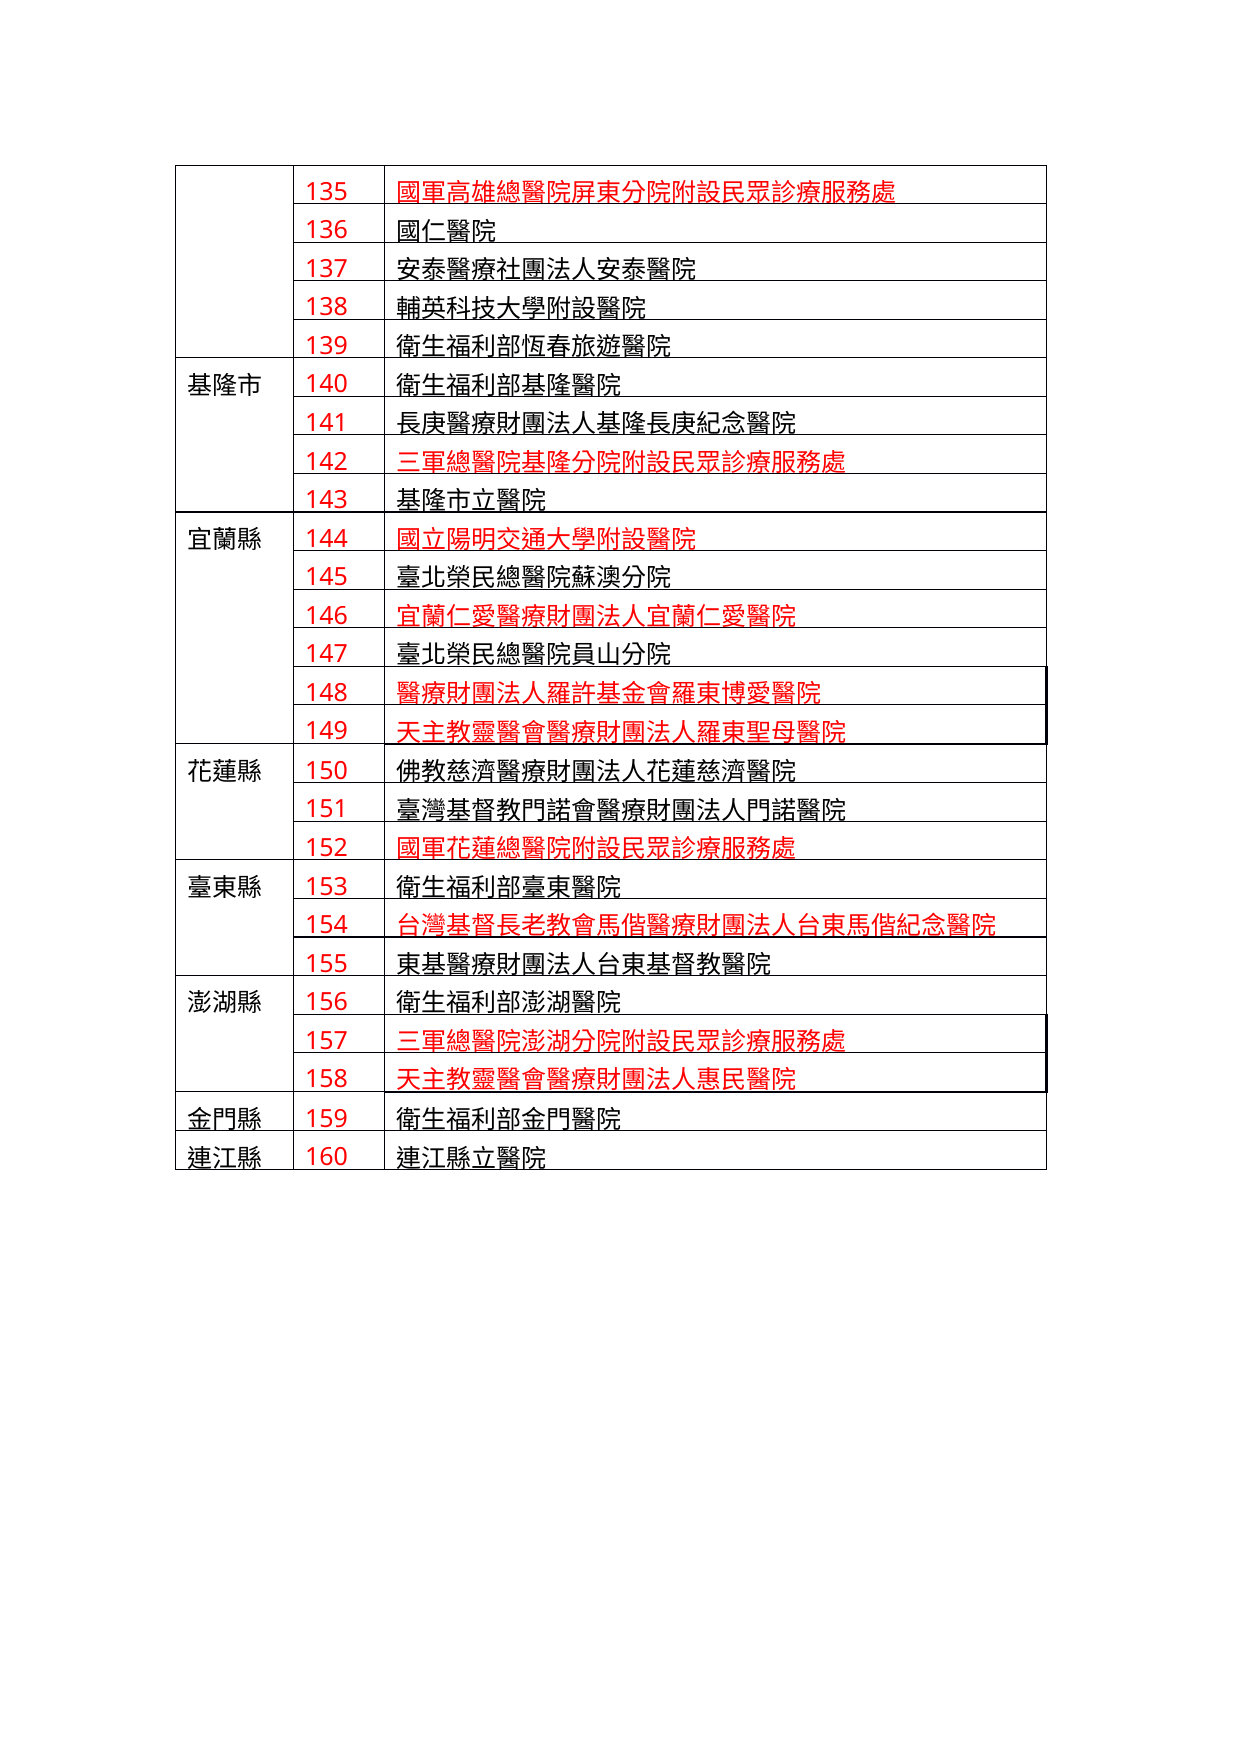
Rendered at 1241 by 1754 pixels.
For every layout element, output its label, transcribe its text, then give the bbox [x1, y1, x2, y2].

table_cell 142 [294, 435, 384, 473]
table_cell 長庚醫療財團法人基隆長庚紀念醫院 [385, 397, 1046, 434]
table_cell 154 [294, 899, 384, 936]
table_cell 國軍高雄總醫院屏東分院附設民眾診療服務處 [385, 166, 1046, 203]
table_cell 花蓮縣 [176, 744, 293, 859]
table_cell 連江縣 [176, 1131, 293, 1169]
table_cell 衛生福利部金門醫院 [385, 1093, 1046, 1130]
table_cell 基隆市立醫院 [385, 474, 1046, 511]
table_cell 149 [294, 705, 384, 743]
table_cell 158 [294, 1053, 384, 1091]
table_cell 衛生福利部恆春旅遊醫院 [385, 320, 1046, 357]
table_cell 天主教靈醫會醫療財團法人羅東聖母醫院 [385, 705, 1045, 743]
table_cell 佛教慈濟醫療財團法人花蓮慈濟醫院 [385, 745, 1046, 782]
table_cell 156 [294, 976, 384, 1013]
table_cell 台灣基督長老教會馬偕醫療財團法人台東馬偕紀念醫院 [385, 899, 1046, 936]
table_cell 基隆市 [176, 358, 293, 511]
table_cell 衛生福利部基隆醫院 [385, 358, 1046, 396]
table_cell 臺北榮民總醫院蘇澳分院 [385, 551, 1046, 588]
table_cell 天主教靈醫會醫療財團法人惠民醫院 [385, 1053, 1045, 1091]
table_cell 141 [294, 397, 384, 434]
table_cell 三軍總醫院澎湖分院附設民眾診療服務處 [385, 1015, 1045, 1052]
table_cell 輔英科技大學附設醫院 [385, 281, 1046, 319]
table_cell 國軍花蓮總醫院附設民眾診療服務處 [385, 822, 1046, 859]
table_cell 三軍總醫院基隆分院附設民眾診療服務處 [385, 435, 1046, 473]
table_cell [176, 166, 293, 357]
table_cell 152 [294, 822, 384, 859]
table_cell 138 [294, 281, 384, 319]
table_cell 宜蘭仁愛醫療財團法人宜蘭仁愛醫院 [385, 590, 1046, 627]
table_cell 國立陽明交通大學附設醫院 [385, 513, 1046, 550]
table_cell 澎湖縣 [176, 976, 293, 1091]
table_cell 146 [294, 590, 384, 627]
table_cell 連江縣立醫院 [385, 1131, 1046, 1169]
table_cell 144 [294, 513, 384, 550]
table_cell 醫療財團法人羅許基金會羅東博愛醫院 [385, 667, 1045, 704]
table_cell 139 [294, 320, 384, 357]
table_cell 145 [294, 551, 384, 588]
table_cell 136 [294, 204, 384, 242]
table_cell 159 [294, 1092, 384, 1130]
table_cell 147 [294, 628, 384, 666]
table_cell 151 [294, 783, 384, 821]
table_cell 衛生福利部澎湖醫院 [385, 976, 1046, 1013]
table_cell 金門縣 [176, 1092, 293, 1130]
table_cell 安泰醫療社團法人安泰醫院 [385, 243, 1046, 280]
table_cell 國仁醫院 [385, 204, 1046, 242]
table_cell 157 [294, 1015, 384, 1052]
table_cell 153 [294, 860, 384, 898]
table_cell 東基醫療財團法人台東基督教醫院 [385, 938, 1046, 975]
table_cell 宜蘭縣 [176, 513, 293, 743]
table_cell 衛生福利部臺東醫院 [385, 860, 1046, 898]
table_cell 160 [294, 1131, 384, 1169]
table_cell 143 [294, 474, 384, 511]
table_cell 臺東縣 [176, 860, 293, 975]
table_cell 137 [294, 243, 384, 280]
table_cell 148 [294, 667, 384, 704]
table_cell 155 [294, 938, 384, 975]
table_cell 135 [294, 166, 384, 203]
table_cell 臺北榮民總醫院員山分院 [385, 628, 1046, 666]
table_cell 140 [294, 358, 384, 396]
table_cell 臺灣基督教門諾會醫療財團法人門諾醫院 [385, 783, 1046, 821]
table_cell 150 [294, 744, 384, 782]
